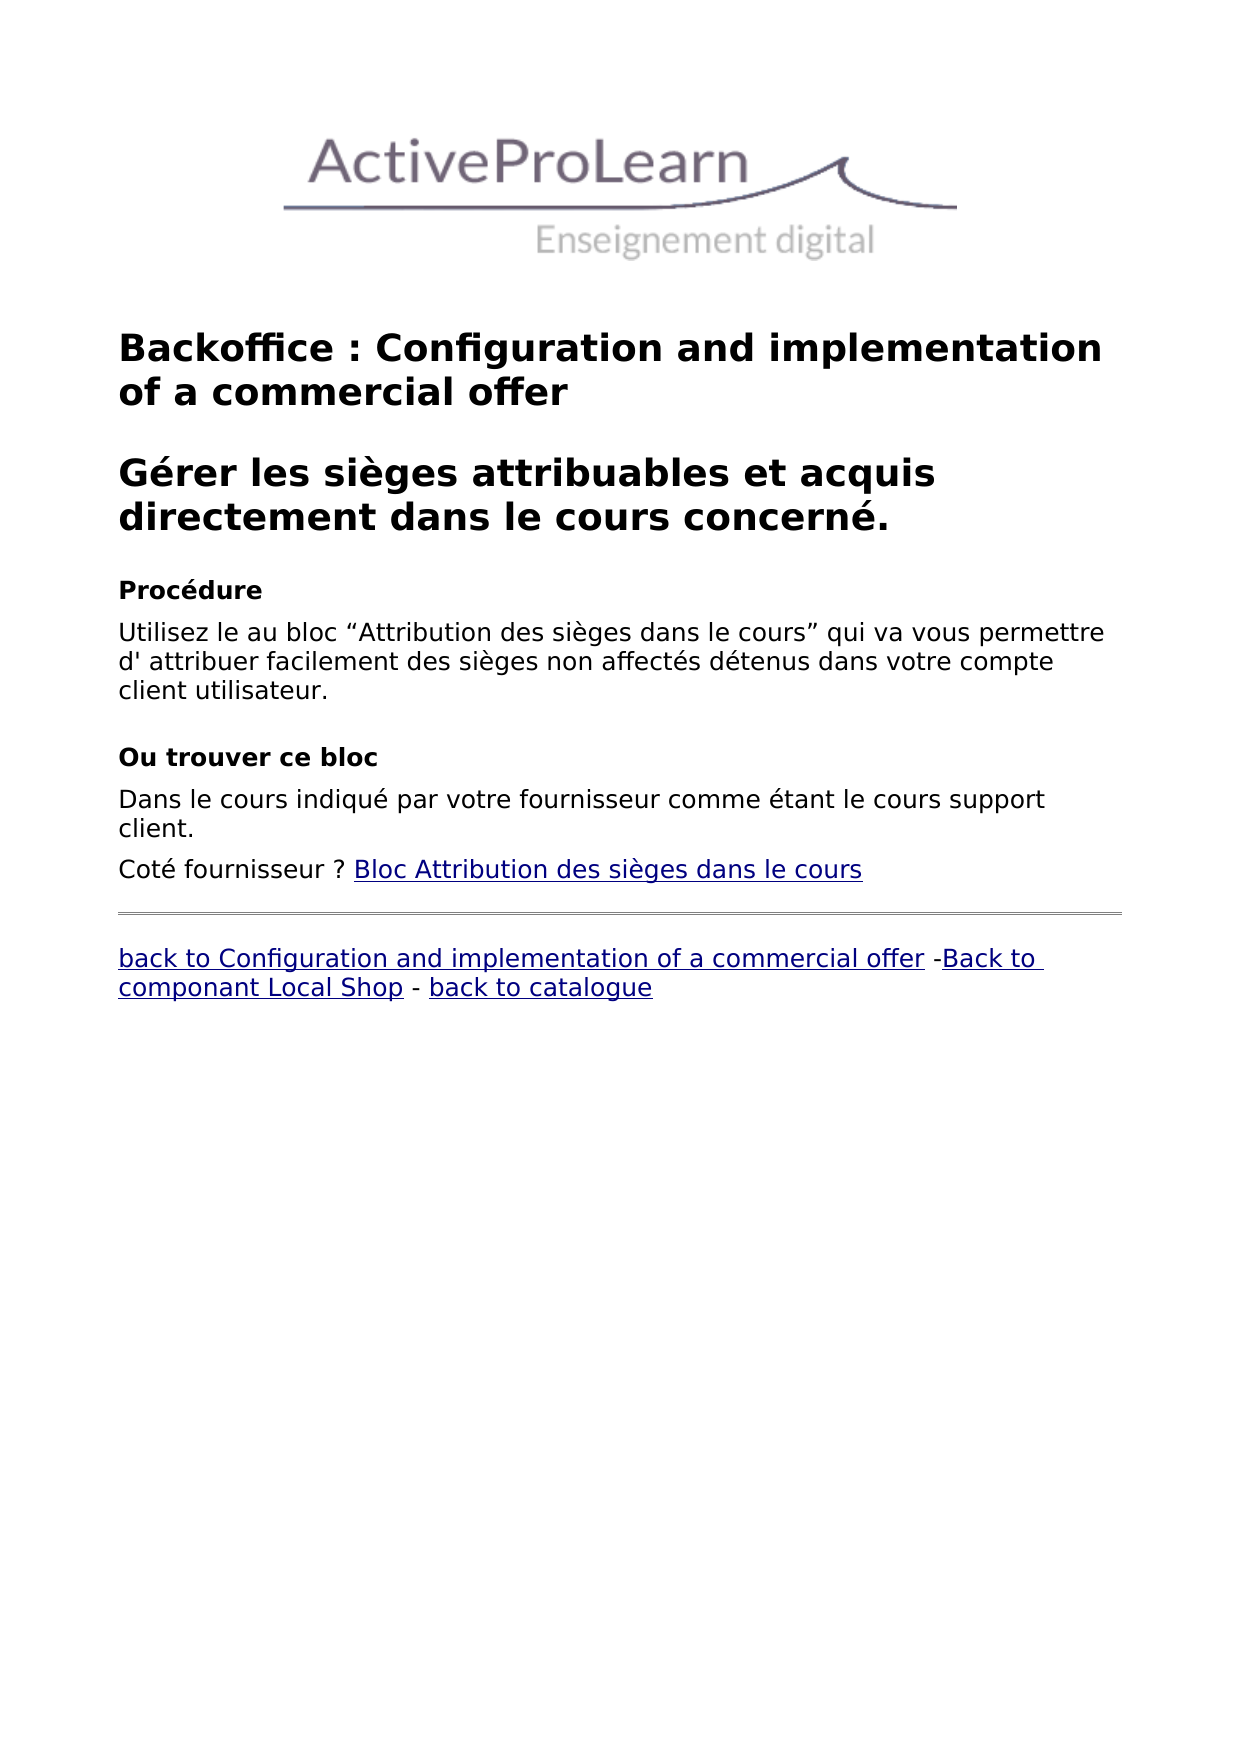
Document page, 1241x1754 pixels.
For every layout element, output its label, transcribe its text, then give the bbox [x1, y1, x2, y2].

subtitle Gérer les sièges attribuables et acquis directement dans le cours concerné. [118, 452, 1122, 539]
subtitle Procédure [118, 577, 1122, 606]
text Utilisez le au bloc “Attribution des sièges dans le cours” qui va vous permettre d' attribuer facilement des sièges non affectés détenus dans votre compte client utilisateur. [118, 618, 1122, 706]
subtitle Ou trouver ce bloc [118, 743, 1122, 772]
picture [283, 118, 957, 261]
text back to Configuration and implementation of a commercial offer -Back to componant Local Shop - back to catalogue [118, 944, 1122, 1002]
text Dans le cours indiqué par votre fournisseur comme étant le cours support client. [118, 785, 1122, 843]
subtitle Backoffice : Configuration and implementation of a commercial offer [118, 327, 1122, 414]
text Coté fournisseur ? Bloc Attribution des sièges dans le cours [118, 856, 1122, 885]
